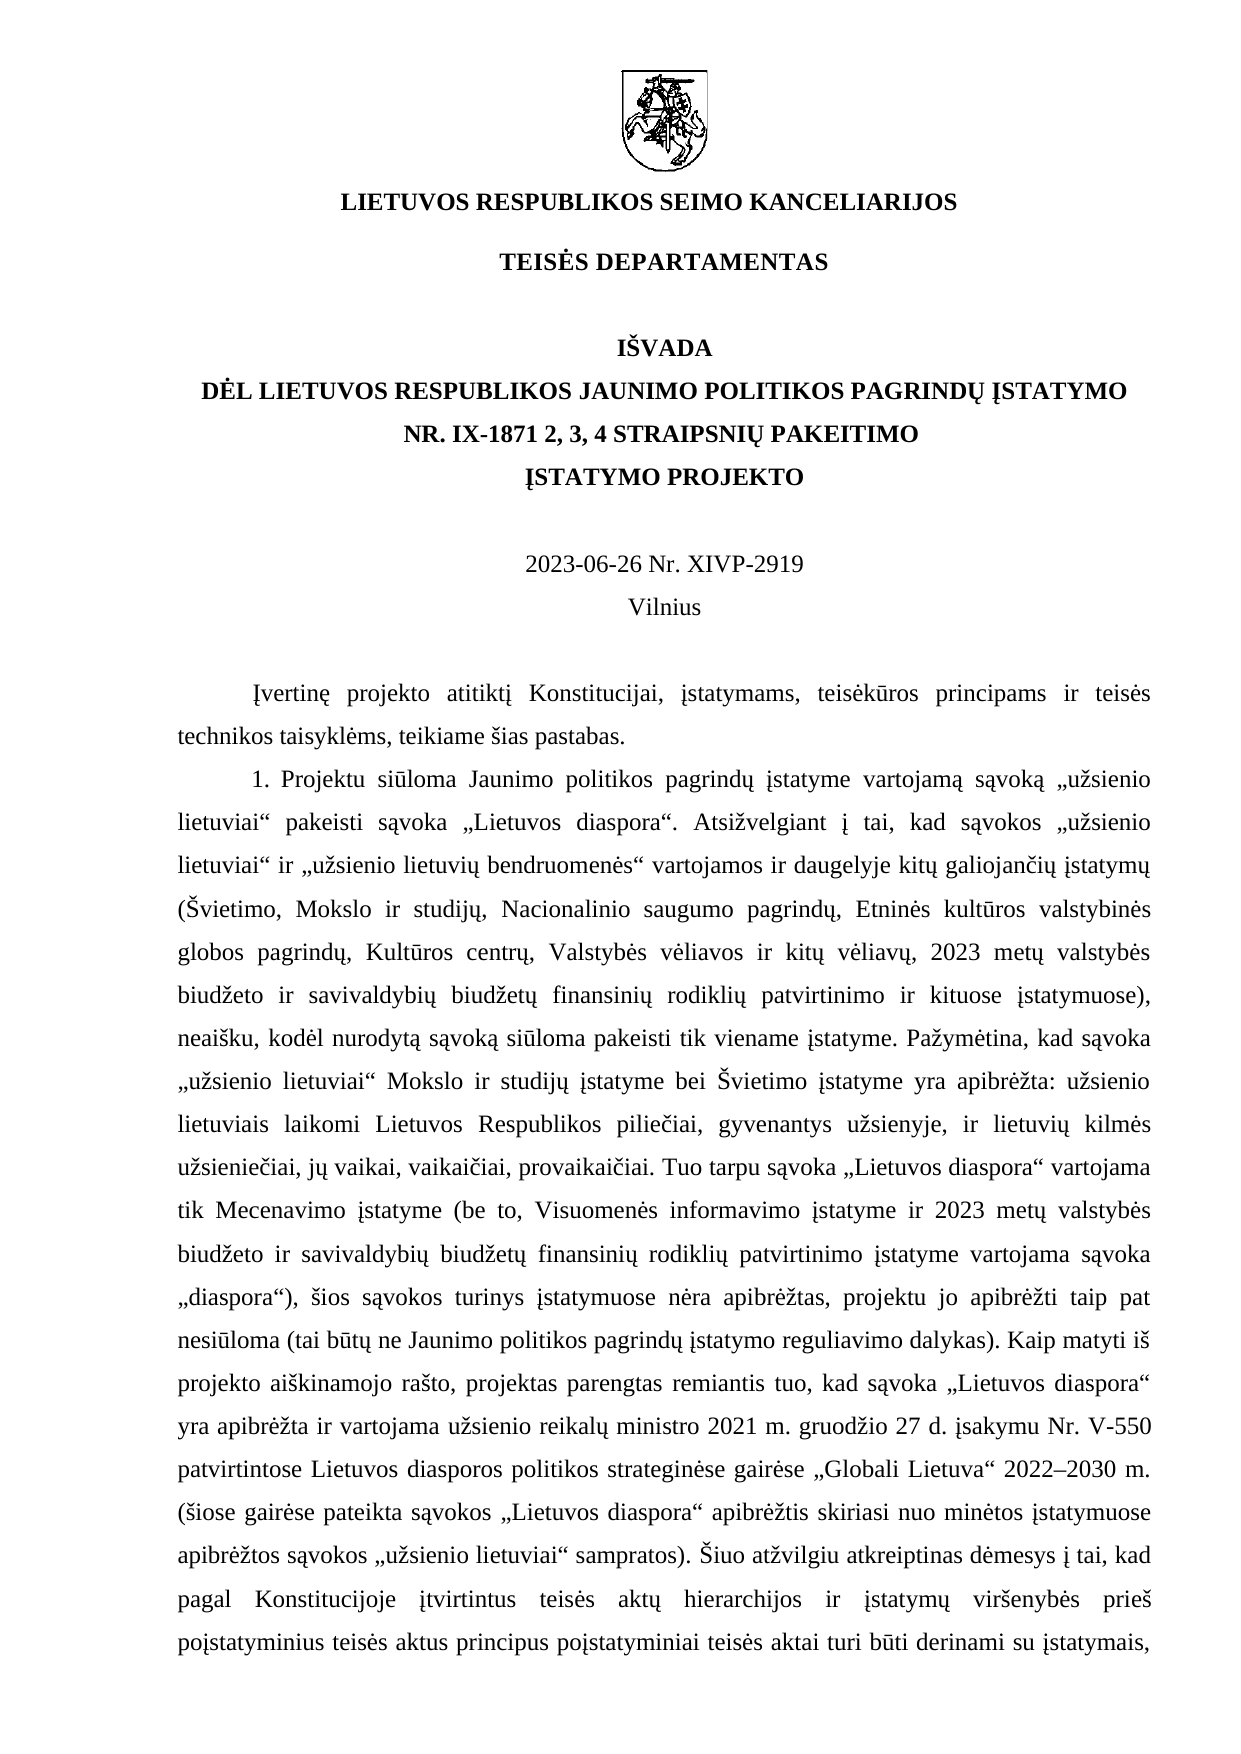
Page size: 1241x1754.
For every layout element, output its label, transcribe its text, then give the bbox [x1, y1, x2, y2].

text IŠVADA [177, 333, 1152, 362]
text LIETUVOS RESPUBLIKOS SEIMO KANCELIARIJOS [177, 187, 1121, 216]
text Įvertinę projekto atitiktį Konstitucijai, įstatymams, teisėkūros principams ir teisės technikos taisyklėms, teikiame šias pastabas. [177, 678, 1152, 750]
text Vilnius [177, 592, 1152, 621]
text TEISĖS DEPARTAMENTAS [177, 247, 1151, 276]
text DĖL LIETUVOS RESPUBLIKOS JAUNIMO POLITIKOS PAGRINDŲ ĮSTATYMO NR. IX-1871 2, 3, 4 STRAIPSNIŲ PAKEITIMO Įstatymo PROJEKTO [177, 376, 1152, 491]
text 2023-06-26 Nr. XIVP-2919 [177, 549, 1152, 577]
list Projektu siūloma Jaunimo politikos pagrindų įstatyme vartojamą sąvoką „užsienio lietuviai“ pakeisti sąvoka „Lietuvos diaspora“. Atsižvelgiant į tai, kad sąvokos „užsienio lietuviai“ ir „užsienio lietuvių bendruomenės“ vartojamos ir daugelyje kitų galiojančių įstatymų (Švietimo, Mokslo ir studijų, Nacionalinio saugumo pagrindų, Etninės kultūros valstybinės globos pagrindų, Kultūros centrų, Valstybės vėliavos ir kitų vėliavų, 2023 metų valstybės biudžeto ir savivaldybių biudžetų finansinių rodiklių patvirtinimo ir kituose įstatymuose), neaišku, kodėl nurodytą sąvoką siūloma pakeisti tik viename įstatyme. Pažymėtina, kad sąvoka „užsienio lietuviai“ Mokslo ir studijų įstatyme bei Švietimo įstatyme yra apibrėžta: užsienio lietuviais laikomi Lietuvos Respublikos piliečiai, gyvenantys užsienyje, ir lietuvių kilmės užsieniečiai, jų vaikai, vaikaičiai, provaikaičiai. Tuo tarpu sąvoka „Lietuvos diaspora“ vartojama tik Mecenavimo įstatyme (be to, Visuomenės informavimo įstatyme ir 2023 metų valstybės biudžeto ir savivaldybių biudžetų finansinių rodiklių patvirtinimo įstatyme vartojama sąvoka „diaspora“), šios sąvokos turinys įstatymuose nėra apibrėžtas, projektu jo apibrėžti taip pat nesiūloma (tai būtų ne Jaunimo politikos pagrindų įstatymo reguliavimo dalykas). Kaip matyti iš projekto aiškinamojo rašto, projektas parengtas remiantis tuo, kad sąvoka „Lietuvos diaspora“ yra apibrėžta ir vartojama užsienio reikalų ministro 2021 m. gruodžio 27 d. įsakymu Nr. V-550 patvirtintose Lietuvos diasporos politikos strateginėse gairėse „Globali Lietuva“ 2022–2030 m. (šiose gairėse pateikta sąvokos „Lietuvos diaspora“ apibrėžtis skiriasi nuo minėtos įstatymuose apibrėžtos sąvokos „užsienio lietuviai“ sampratos). Šiuo atžvilgiu atkreiptinas dėmesys į tai, kad pagal Konstitucijoje įtvirtintus teisės aktų hierarchijos ir įstatymų viršenybės prieš poįstatyminius teisės aktus principus poįstatyminiai teisės aktai turi būti derinami su įstatymais, [177, 764, 1152, 1656]
